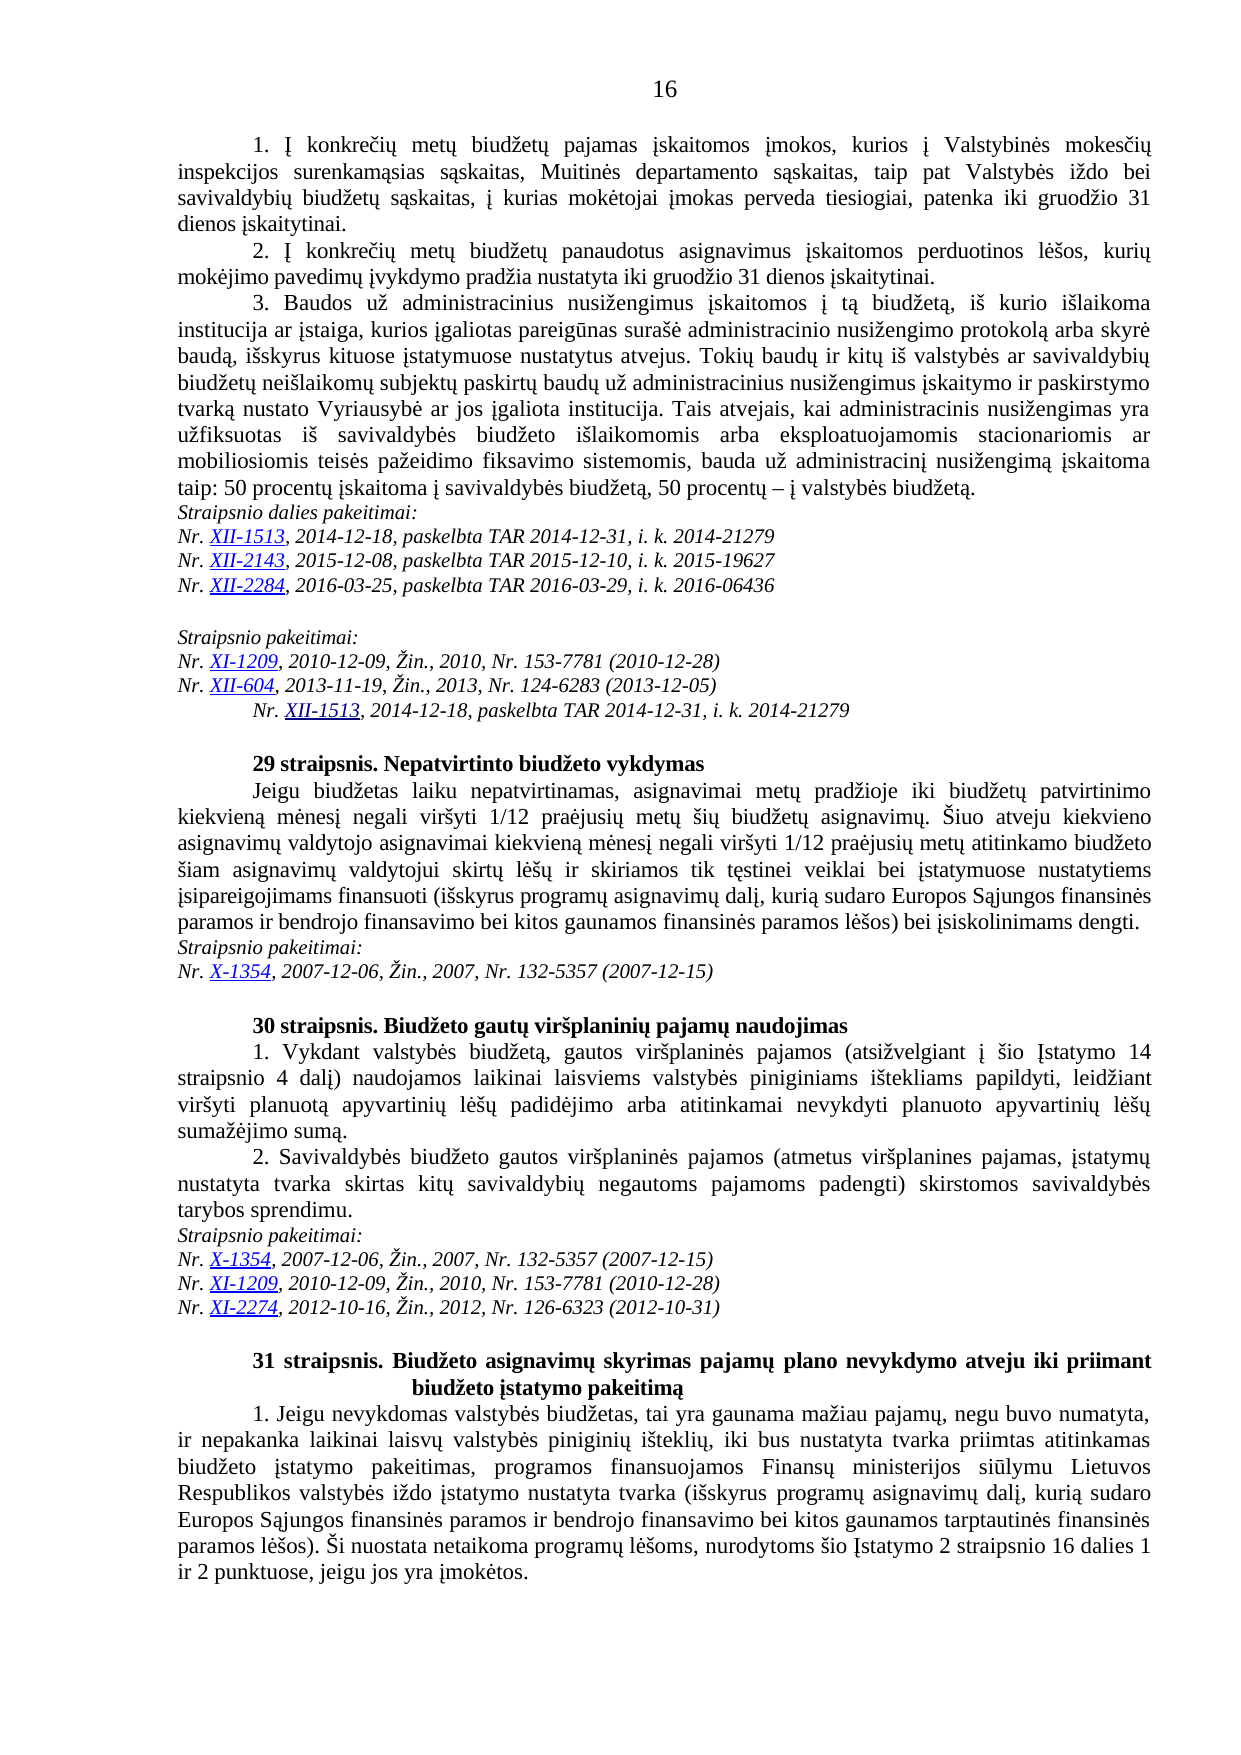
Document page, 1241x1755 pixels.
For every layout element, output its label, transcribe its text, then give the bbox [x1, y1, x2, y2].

text 31 straipsnis. Biudžeto asignavimų skyrimas pajamų plano nevykdymo atveju iki priimant biudžeto įstatymo pakeitimą [252, 1347, 1152, 1400]
text 1. Vykdant valstybės biudžetą, gautos viršplaninės pajamos (atsižvelgiant į šio Įstatymo 14 straipsnio 4 dalį) naudojamos laikinai laisviems valstybės piniginiams ištekliams papildyti, leidžiant viršyti planuotą apyvartinių lėšų padidėjimo arba atitinkamai nevykdyti planuoto apyvartinių lėšų sumažėjimo sumą. [177, 1038, 1152, 1143]
text Nr. XII-1513, 2014-12-18, paskelbta TAR 2014-12-31, i. k. 2014-21279 [177, 697, 1152, 722]
text Nr. XII-1513, 2014-12-18, paskelbta TAR 2014-12-31, i. k. 2014-21279 [177, 524, 1152, 548]
text Nr. X-1354, 2007-12-06, Žin., 2007, Nr. 132-5357 (2007-12-15) [177, 1247, 1152, 1271]
text 2. Savivaldybės biudžeto gautos viršplaninės pajamos (atmetus viršplanines pajamas, įstatymų nustatyta tvarka skirtas kitų savivaldybių negautoms pajamoms padengti) skirstomos savivaldybės tarybos sprendimu. [177, 1143, 1152, 1222]
text 3. Baudos už administracinius nusižengimus įskaitomos į tą biudžetą, iš kurio išlaikoma institucija ar įstaiga, kurios įgaliotas pareigūnas surašė administracinio nusižengimo protokolą arba skyrė baudą, išskyrus kituose įstatymuose nustatytus atvejus. Tokių baudų ir kitų iš valstybės ar savivaldybių biudžetų neišlaikomų subjektų paskirtų baudų už administracinius nusižengimus įskaitymo ir paskirstymo tvarką nustato Vyriausybė ar jos įgaliota institucija. Tais atvejais, kai administracinis nusižengimas yra užfiksuotas iš savivaldybės biudžeto išlaikomomis arba eksploatuojamomis stacionariomis ar mobiliosiomis teisės pažeidimo fiksavimo sistemomis, bauda už administracinį nusižengimą įskaitoma taip: 50 procentų įskaitoma į savivaldybės biudžetą, 50 procentų – į valstybės biudžetą. [177, 289, 1152, 500]
text 1. Jeigu nevykdomas valstybės biudžetas, tai yra gaunama mažiau pajamų, negu buvo numatyta, ir nepakanka laikinai laisvų valstybės piniginių išteklių, iki bus nustatyta tvarka priimtas atitinkamas biudžeto įstatymo pakeitimas, programos finansuojamos Finansų ministerijos siūlymu Lietuvos Respublikos valstybės iždo įstatymo nustatyta tvarka (išskyrus programų asignavimų dalį, kurią sudaro Europos Sąjungos finansinės paramos ir bendrojo finansavimo bei kitos gaunamos tarptautinės finansinės paramos lėšos). Ši nuostata netaikoma programų lėšoms, nurodytoms šio Įstatymo 2 straipsnio 16 dalies 1 ir 2 punktuose, jeigu jos yra įmokėtos. [177, 1400, 1152, 1585]
text Nr. XI-1209, 2010-12-09, Žin., 2010, Nr. 153-7781 (2010-12-28) [177, 649, 1152, 673]
text 2. Į konkrečių metų biudžetų panaudotus asignavimus įskaitomos perduotinos lėšos, kurių mokėjimo pavedimų įvykdymo pradžia nustatyta iki gruodžio 31 dienos įskaitytinai. [177, 237, 1152, 289]
text Straipsnio pakeitimai: [177, 625, 1152, 649]
text Straipsnio dalies pakeitimai: [177, 500, 1152, 524]
text Nr. XI-1209, 2010-12-09, Žin., 2010, Nr. 153-7781 (2010-12-28) [177, 1271, 1152, 1295]
text 30 straipsnis. Biudžeto gautų viršplaninių pajamų naudojimas [252, 1012, 1152, 1038]
text Jeigu biudžetas laiku nepatvirtinamas, asignavimai metų pradžioje iki biudžetų patvirtinimo kiekvieną mėnesį negali viršyti 1/12 praėjusių metų šių biudžetų asignavimų. Šiuo atveju kiekvieno asignavimų valdytojo asignavimai kiekvieną mėnesį negali viršyti 1/12 praėjusių metų atitinkamo biudžeto šiam asignavimų valdytojui skirtų lėšų ir skiriamos tik tęstinei veiklai bei įstatymuose nustatytiems įsipareigojimams finansuoti (išskyrus programų asignavimų dalį, kurią sudaro Europos Sąjungos finansinės paramos ir bendrojo finansavimo bei kitos gaunamos finansinės paramos lėšos) bei įsiskolinimams dengti. [177, 777, 1152, 935]
text Nr. XII-2143, 2015-12-08, paskelbta TAR 2015-12-10, i. k. 2015-19627 [177, 548, 1152, 572]
text Straipsnio pakeitimai: [177, 1222, 1152, 1247]
text Nr. X-1354, 2007-12-06, Žin., 2007, Nr. 132-5357 (2007-12-15) [177, 959, 1152, 983]
text 29 straipsnis. Nepatvirtinto biudžeto vykdymas [177, 750, 1152, 777]
text Nr. XII-2284, 2016-03-25, paskelbta TAR 2016-03-29, i. k. 2016-06436 [177, 572, 1152, 597]
text Nr. XI-2274, 2012-10-16, Žin., 2012, Nr. 126-6323 (2012-10-31) [177, 1295, 1152, 1319]
text Straipsnio pakeitimai: [177, 935, 1152, 959]
text Nr. XII-604, 2013-11-19, Žin., 2013, Nr. 124-6283 (2013-12-05) [177, 673, 1152, 697]
text 1. Į konkrečių metų biudžetų pajamas įskaitomos įmokos, kurios į Valstybinės mokesčių inspekcijos surenkamąsias sąskaitas, Muitinės departamento sąskaitas, taip pat Valstybės iždo bei savivaldybių biudžetų sąskaitas, į kurias mokėtojai įmokas perveda tiesiogiai, patenka iki gruodžio 31 dienos įskaitytinai. [177, 131, 1152, 237]
